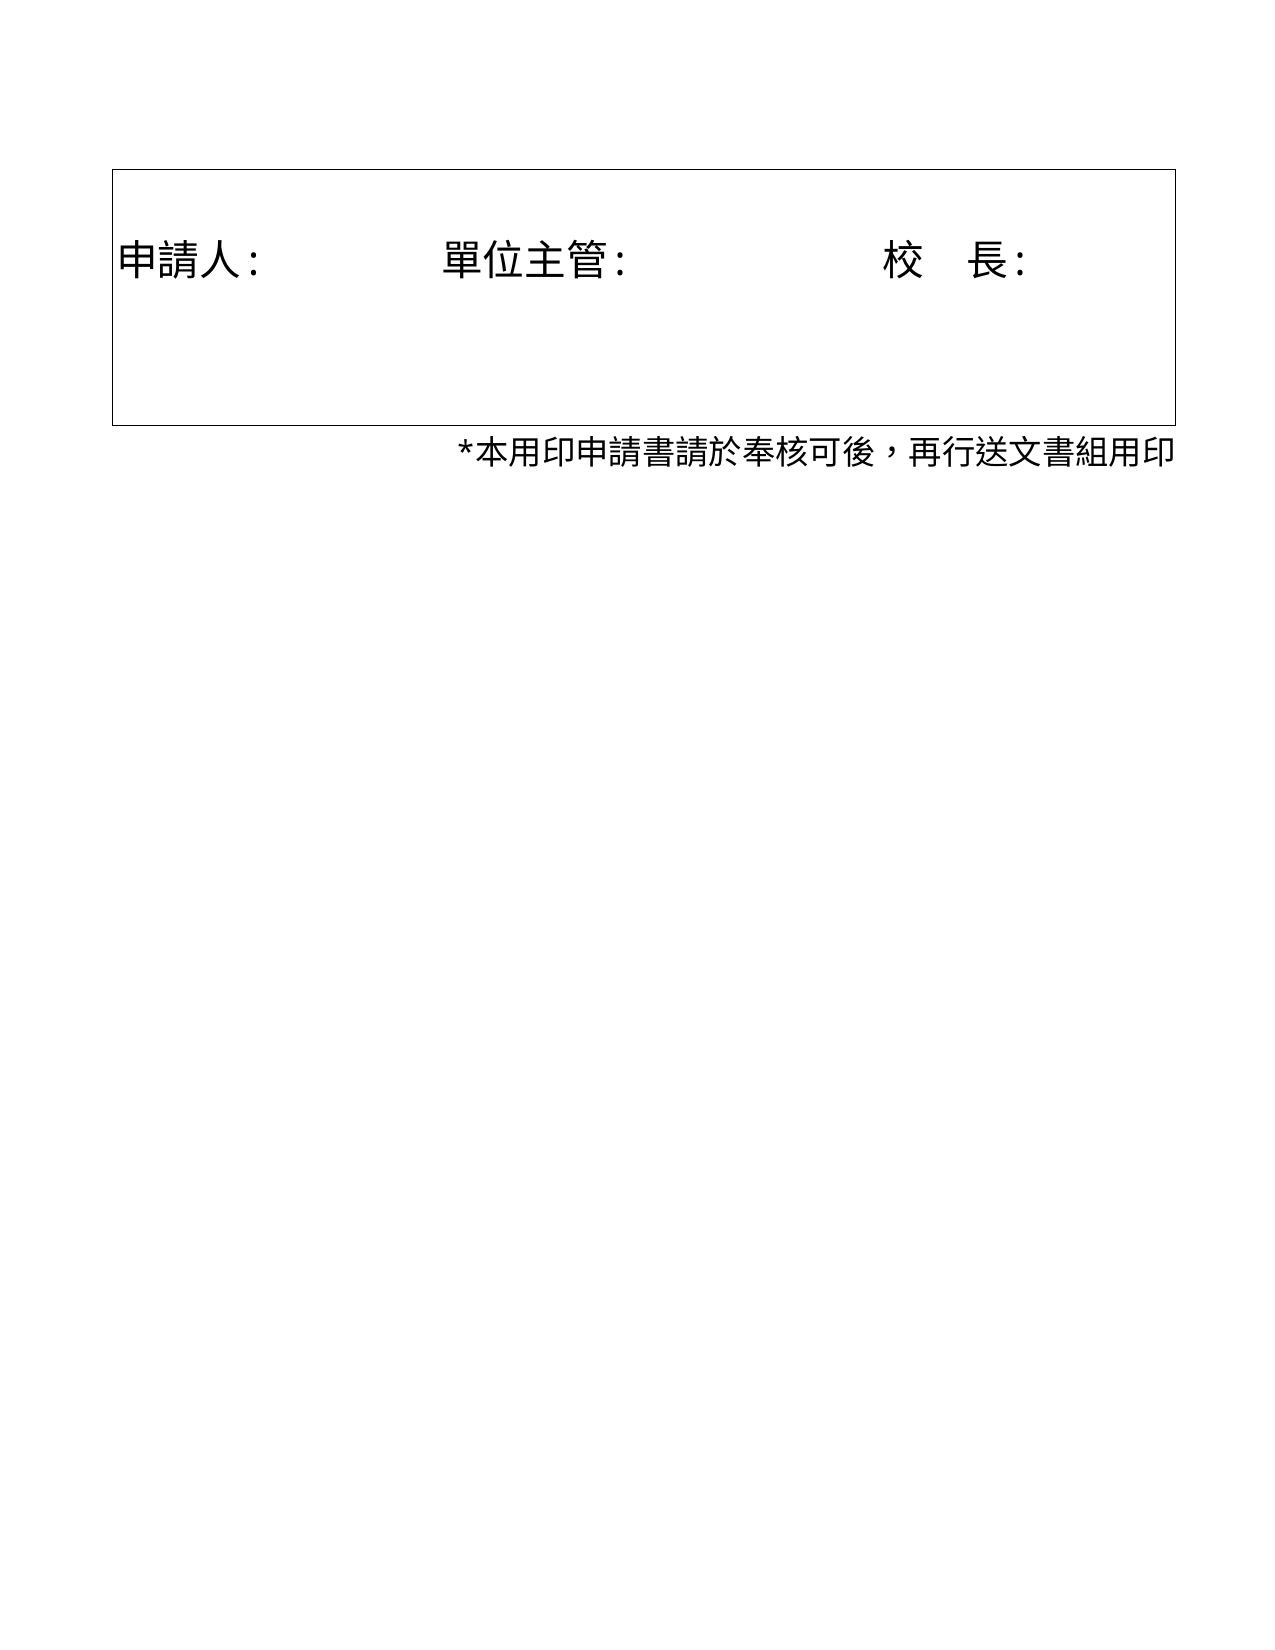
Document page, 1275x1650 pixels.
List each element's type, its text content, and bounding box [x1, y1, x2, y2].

text *本用印申請書請於奉核可後，再行送文書組用印 [187, 426, 1175, 474]
table_cell 申請人: 單位主管: 校 長: [113, 170, 1175, 425]
